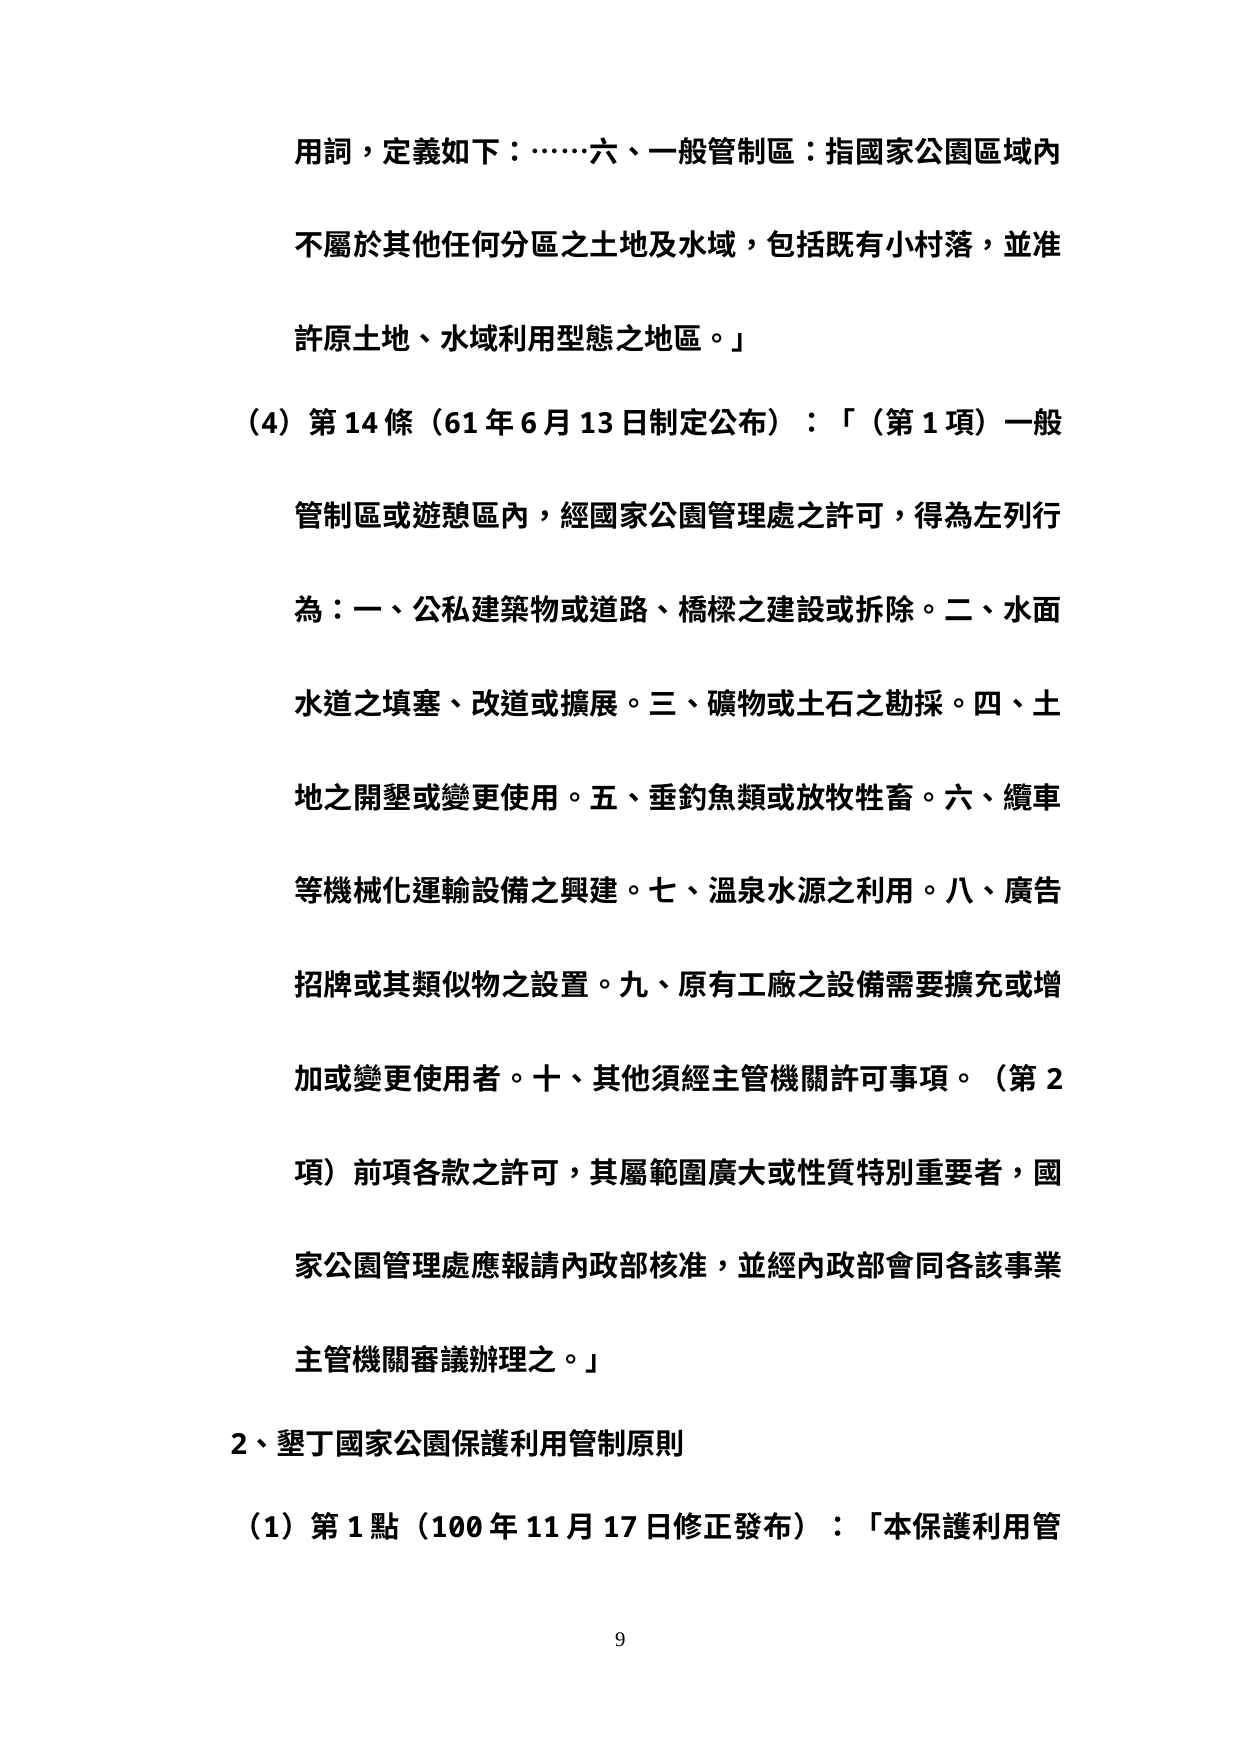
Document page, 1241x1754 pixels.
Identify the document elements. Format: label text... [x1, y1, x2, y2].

text 2、墾丁國家公園保護利用管制原則 [177, 1400, 1063, 1462]
text （4）第14條（61年6月13日制定公布）：「（第1項）一般管制區或遊憩區內，經國家公園管理處之許可，得為左列行為：一、公私建築物或道路、橋樑之建設或拆除。二、水面、水道之填塞、改道或擴展。三、礦物或土石之勘採。四、土地之開墾或變更使用。五、垂釣魚類或放牧牲畜。六、纜車等機械化運輸設備之興建。七、溫泉水源之利用。八、廣告、招牌或其類似物之設置。九、原有工廠之設備需要擴充或增加或變更使用者。十、其他須經主管機關許可事項。（第2項）前項各款之許可，其屬範圍廣大或性質特別重要者，國家公園管理處應報請內政部核准，並經內政部會同各該事業主管機關審議辦理之。」 [177, 379, 1063, 1379]
text （1）第1點（100年11月17日修正發布）：「本保護利用管 [177, 1483, 1063, 1546]
text 用詞，定義如下：……六、一般管制區：指國家公園區域內不屬於其他任何分區之土地及水域，包括既有小村落，並准許原土地、水域利用型態之地區。」 [177, 108, 1063, 358]
